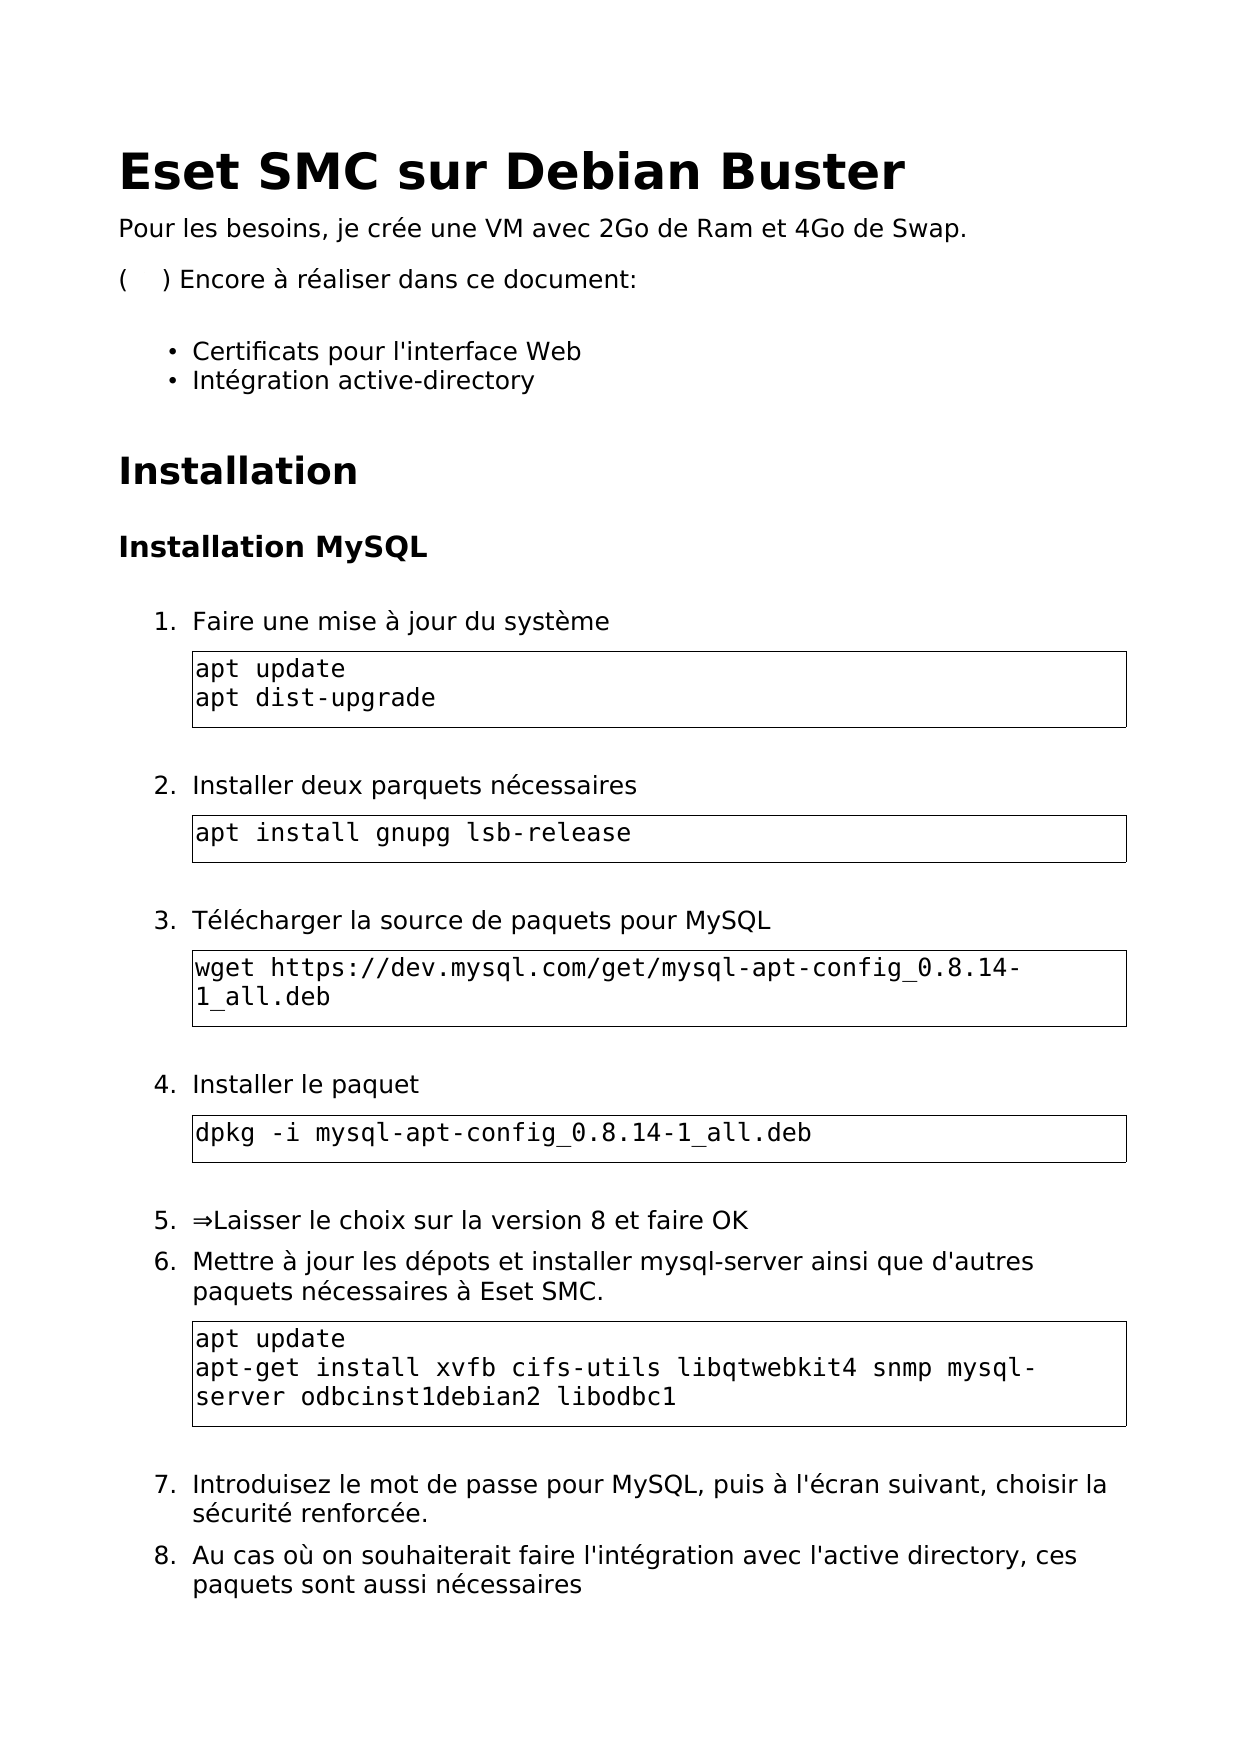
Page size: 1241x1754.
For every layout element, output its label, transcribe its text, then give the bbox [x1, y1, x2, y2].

list Installer le paquet [177, 1071, 1122, 1100]
table_header apt update apt-get install xvfb cifs-utils libqtwebkit4 snmp mysql-server odbcinst1debian2 libodbc1 [193, 1322, 1126, 1426]
list Installer deux parquets nécessaires [177, 771, 1122, 800]
list Intégration active-directory [177, 366, 1122, 395]
list Introduisez le mot de passe pour MySQL, puis à l'écran suivant, choisir la sécurité renforcée. [177, 1470, 1122, 1529]
text Pour les besoins, je crée une VM avec 2Go de Ram et 4Go de Swap. [118, 214, 1122, 243]
list Faire une mise à jour du système [177, 607, 1122, 636]
subtitle Eset SMC sur Debian Buster [118, 143, 1122, 201]
text () Encore à réaliser dans ce document: [118, 256, 1122, 295]
subtitle Installation [118, 450, 1122, 493]
table_header dpkg -i mysql-apt-config_0.8.14-1_all.deb [193, 1116, 1126, 1162]
table_header wget https://dev.mysql.com/get/mysql-apt-config_0.8.14-1_all.deb [193, 951, 1126, 1026]
table_header apt update apt dist-upgrade [193, 652, 1126, 727]
list Télécharger la source de paquets pour MySQL [177, 906, 1122, 936]
list Certificats pour l'interface Web [177, 337, 1122, 366]
table_header apt install gnupg lsb-release [193, 816, 1126, 862]
list Mettre à jour les dépots et installer mysql-server ainsi que d'autres paquets nécessaires à Eset SMC. [177, 1248, 1122, 1306]
list Au cas où on souhaiterait faire l'intégration avec l'active directory, ces paquets sont aussi nécessaires [177, 1541, 1122, 1599]
subtitle Installation MySQL [118, 531, 1122, 565]
list ⇒Laisser le choix sur la version 8 et faire OK [177, 1206, 1122, 1235]
